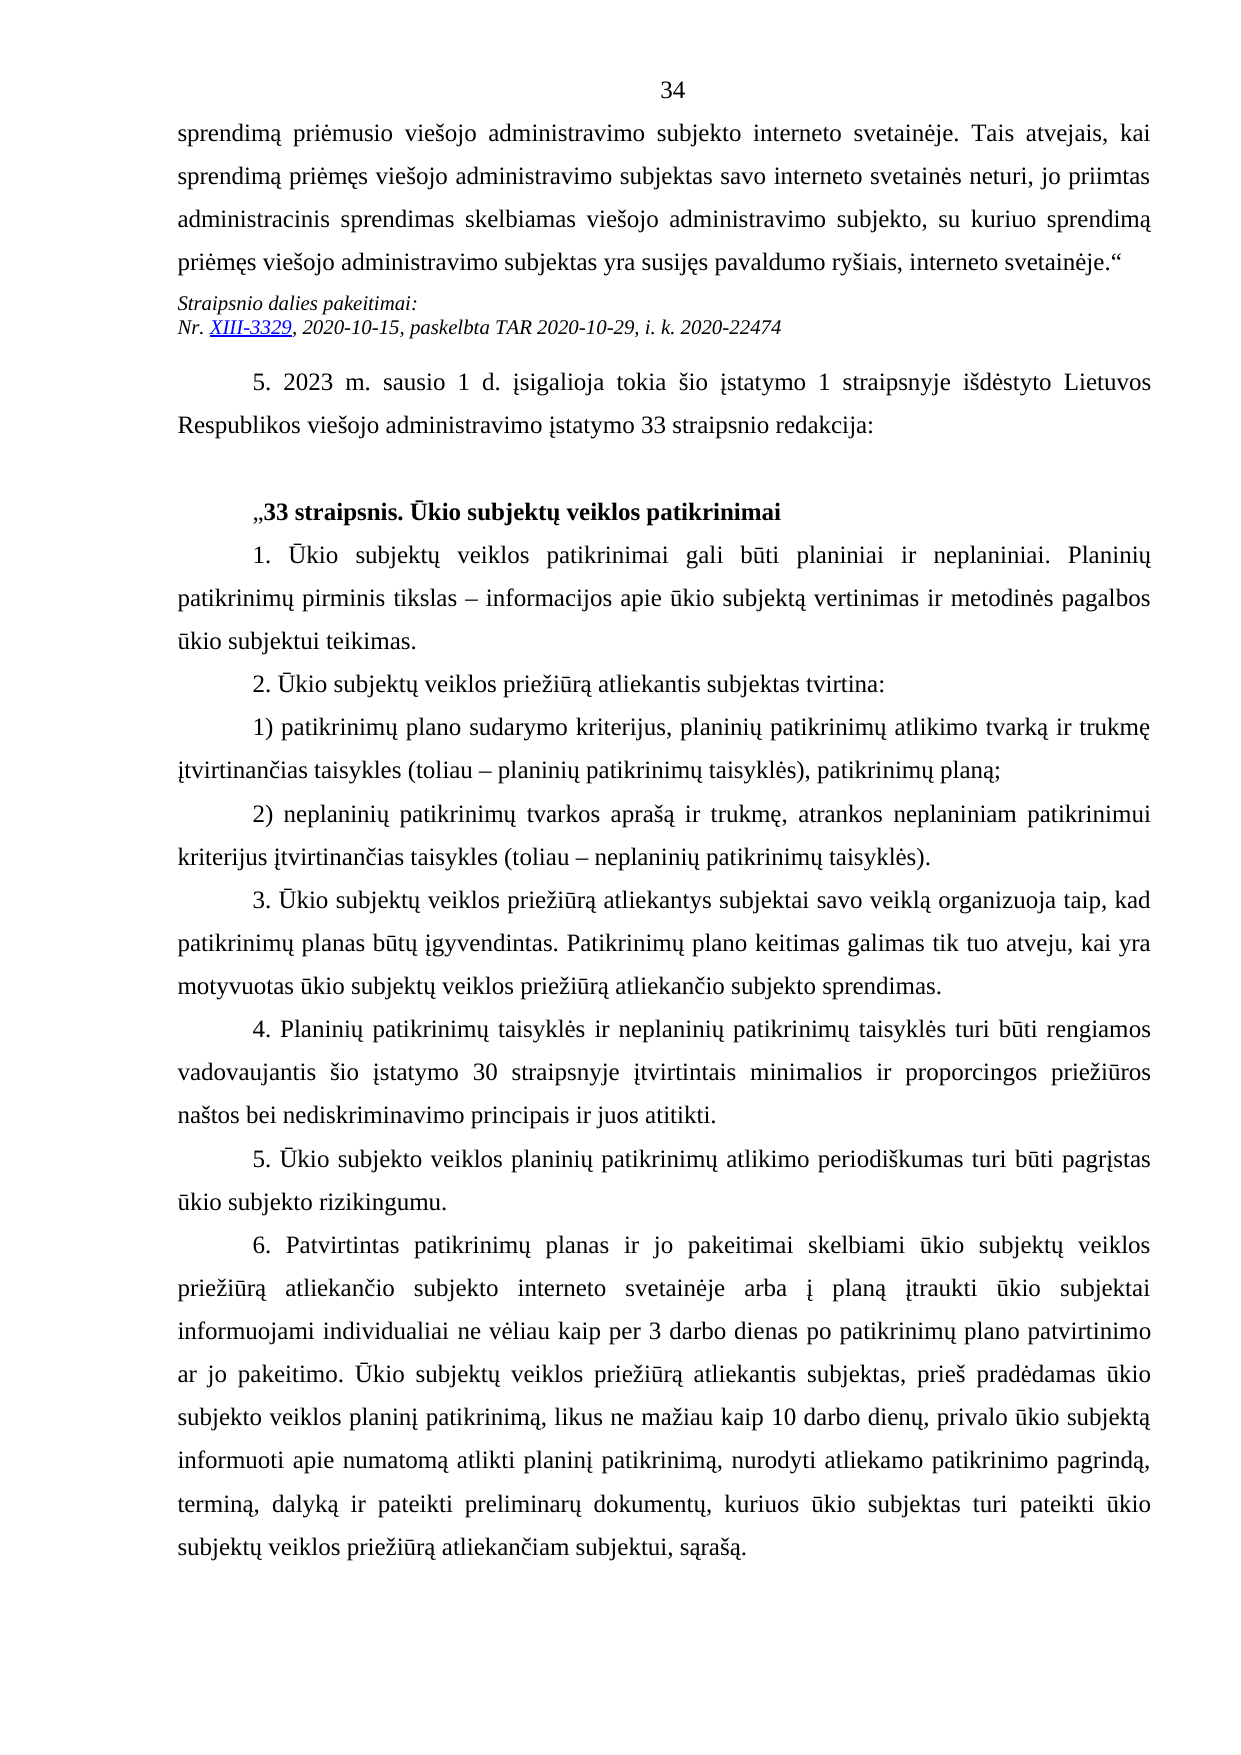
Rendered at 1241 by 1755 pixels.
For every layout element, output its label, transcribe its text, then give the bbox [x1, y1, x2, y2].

text 5. Ūkio subjekto veiklos planinių patikrinimų atlikimo periodiškumas turi būti pagrįstas ūkio subjekto rizikingumu. [177, 1144, 1152, 1216]
text Straipsnio dalies pakeitimai: [177, 291, 1152, 315]
text 5. 2023 m. sausio 1 d. įsigalioja tokia šio įstatymo 1 straipsnyje išdėstyto Lietuvos Respublikos viešojo administravimo įstatymo 33 straipsnio redakcija: [177, 367, 1152, 439]
text 1. Ūkio subjektų veiklos patikrinimai gali būti planiniai ir neplaniniai. Planinių patikrinimų pirminis tikslas – informacijos apie ūkio subjektą vertinimas ir metodinės pagalbos ūkio subjektui teikimas. [177, 540, 1152, 655]
text 2. Ūkio subjektų veiklos priežiūrą atliekantis subjektas tvirtina: [177, 669, 1152, 698]
text „33 straipsnis. Ūkio subjektų veiklos patikrinimai [177, 497, 1152, 526]
text 3. Ūkio subjektų veiklos priežiūrą atliekantys subjektai savo veiklą organizuoja taip, kad patikrinimų planas būtų įgyvendintas. Patikrinimų plano keitimas galimas tik tuo atveju, kai yra motyvuotas ūkio subjektų veiklos priežiūrą atliekančio subjekto sprendimas. [177, 885, 1152, 1000]
text 6. Patvirtintas patikrinimų planas ir jo pakeitimai skelbiami ūkio subjektų veiklos priežiūrą atliekančio subjekto interneto svetainėje arba į planą įtraukti ūkio subjektai informuojami individualiai ne vėliau kaip per 3 darbo dienas po patikrinimų plano patvirtinimo ar jo pakeitimo. Ūkio subjektų veiklos priežiūrą atliekantis subjektas, prieš pradėdamas ūkio subjekto veiklos planinį patikrinimą, likus ne mažiau kaip 10 darbo dienų, privalo ūkio subjektą informuoti apie numatomą atlikti planinį patikrinimą, nurodyti atliekamo patikrinimo pagrindą, terminą, dalyką ir pateikti preliminarų dokumentų, kuriuos ūkio subjektas turi pateikti ūkio subjektų veiklos priežiūrą atliekančiam subjektui, sąrašą. [177, 1230, 1152, 1561]
text 1) patikrinimų plano sudarymo kriterijus, planinių patikrinimų atlikimo tvarką ir trukmę įtvirtinančias taisykles (toliau – planinių patikrinimų taisyklės), patikrinimų planą; [177, 712, 1152, 784]
text sprendimą priėmusio viešojo administravimo subjekto interneto svetainėje. Tais atvejais, kai sprendimą priėmęs viešojo administravimo subjektas savo interneto svetainės neturi, jo priimtas administracinis sprendimas skelbiamas viešojo administravimo subjekto, su kuriuo sprendimą priėmęs viešojo administravimo subjektas yra susijęs pavaldumo ryšiais, interneto svetainėje.“ [177, 118, 1152, 276]
text 2) neplaninių patikrinimų tvarkos aprašą ir trukmę, atrankos neplaniniam patikrinimui kriterijus įtvirtinančias taisykles (toliau – neplaninių patikrinimų taisyklės). [177, 799, 1152, 871]
text Nr. XIII-3329, 2020-10-15, paskelbta TAR 2020-10-29, i. k. 2020-22474 [177, 315, 1152, 339]
text 4. Planinių patikrinimų taisyklės ir neplaninių patikrinimų taisyklės turi būti rengiamos vadovaujantis šio įstatymo 30 straipsnyje įtvirtintais minimalios ir proporcingos priežiūros naštos bei nediskriminavimo principais ir juos atitikti. [177, 1014, 1152, 1129]
